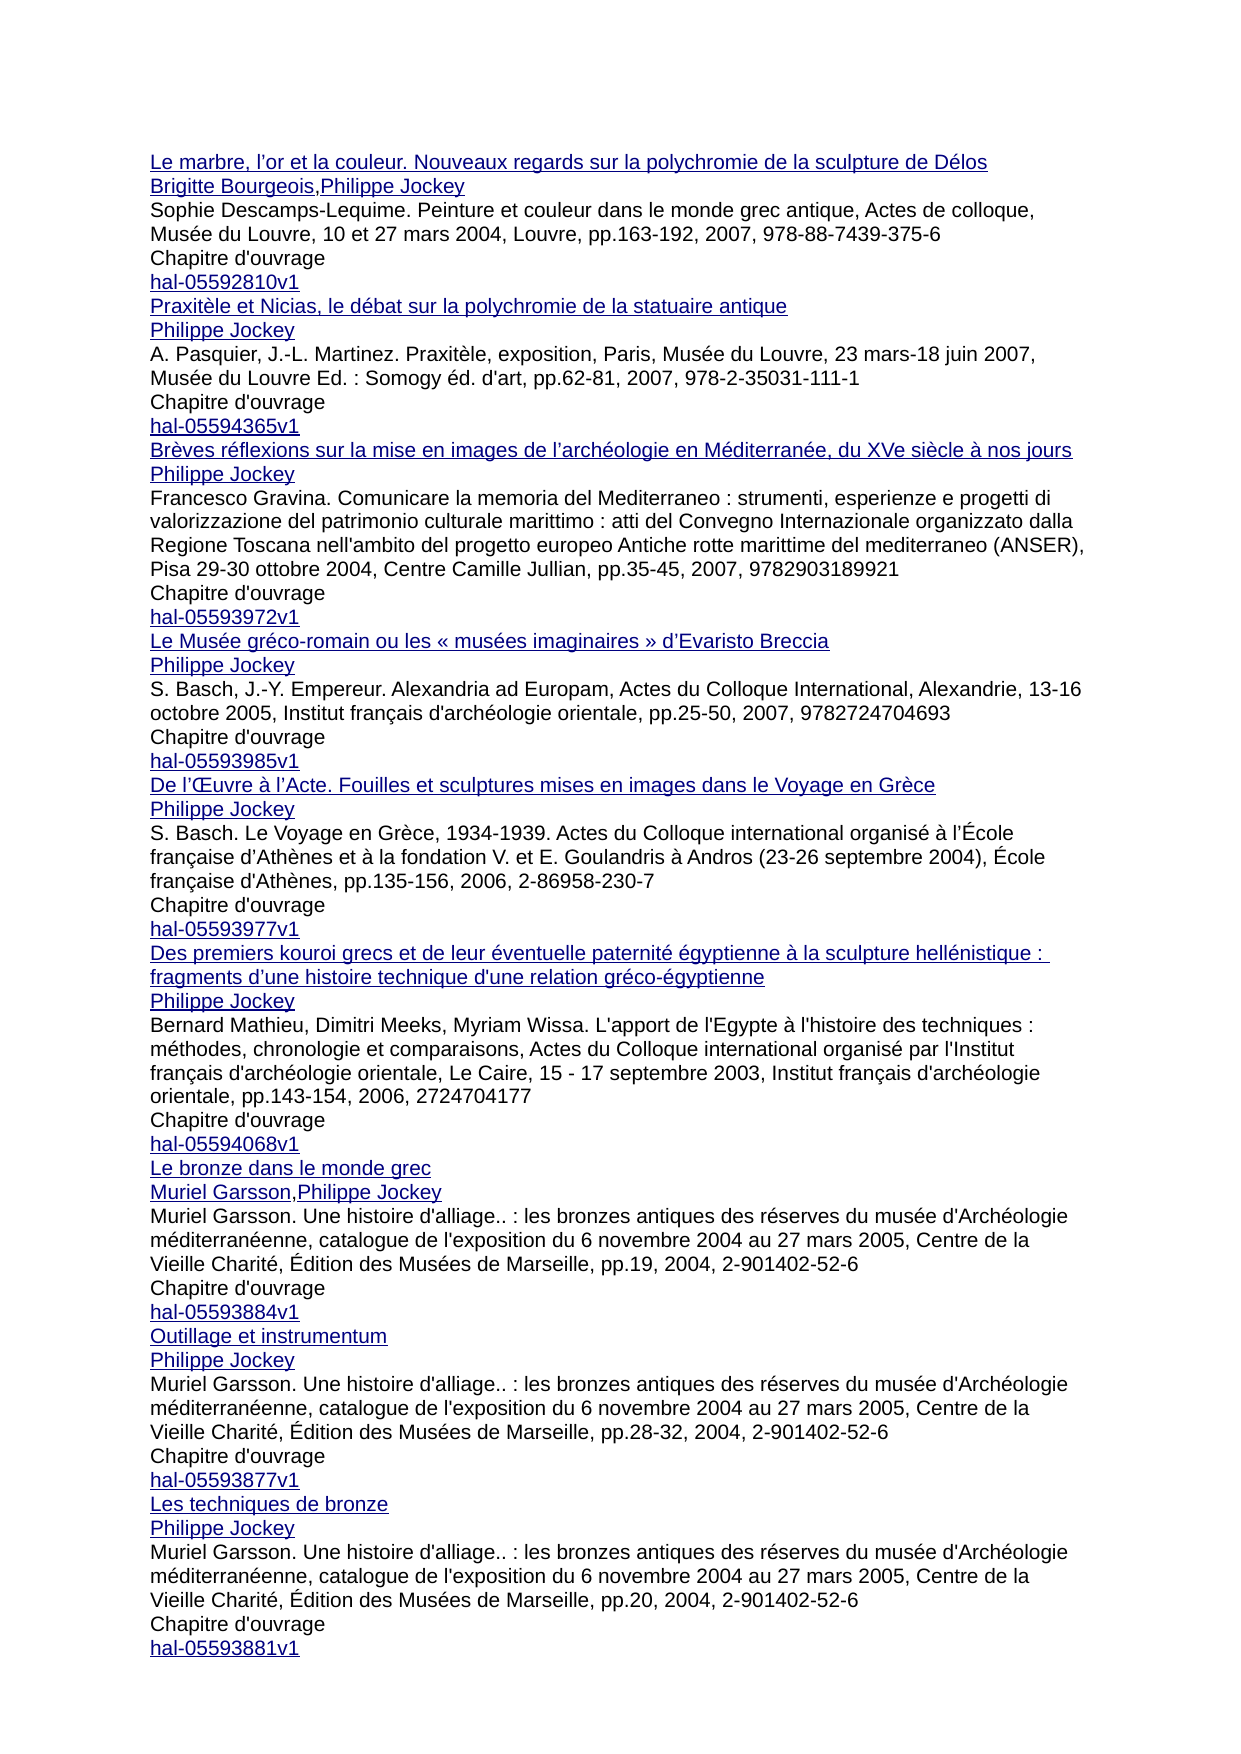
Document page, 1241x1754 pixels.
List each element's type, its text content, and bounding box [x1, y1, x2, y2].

table_cell Le bronze dans le monde grec Muriel Garsson,Philippe Jockey Muriel Garsson. Une histoire d'alliage.. : les bronzes antiques des réserves du musée d'Archéologie méditerranéenne, catalogue de l'exposition du 6 novembre 2004 au 27 mars 2005, Centre de la Vieille Charité, Édition des Musées de Marseille, pp.19, 2004, 2-901402-52-6 Chapitre d'ouvrage hal-05593884v1 [150, 1156, 1090, 1324]
table_cell Les techniques de bronze Philippe Jockey Muriel Garsson. Une histoire d'alliage.. : les bronzes antiques des réserves du musée d'Archéologie méditerranéenne, catalogue de l'exposition du 6 novembre 2004 au 27 mars 2005, Centre de la Vieille Charité, Édition des Musées de Marseille, pp.20, 2004, 2-901402-52-6 Chapitre d'ouvrage hal-05593881v1 [150, 1492, 1090, 1659]
table_cell Outillage et instrumentum Philippe Jockey Muriel Garsson. Une histoire d'alliage.. : les bronzes antiques des réserves du musée d'Archéologie méditerranéenne, catalogue de l'exposition du 6 novembre 2004 au 27 mars 2005, Centre de la Vieille Charité, Édition des Musées de Marseille, pp.28-32, 2004, 2-901402-52-6 Chapitre d'ouvrage hal-05593877v1 [150, 1324, 1090, 1492]
table_cell Brèves réflexions sur la mise en images de l’archéologie en Méditerranée, du XVe siècle à nos jours Philippe Jockey Francesco Gravina. Comunicare la memoria del Mediterraneo : strumenti, esperienze e progetti di valorizzazione del patrimonio culturale marittimo : atti del Convegno Internazionale organizzato dalla Regione Toscana nell'ambito del progetto europeo Antiche rotte marittime del mediterraneo (ANSER), Pisa 29-30 ottobre 2004, Centre Camille Jullian, pp.35-45, 2007, 9782903189921 Chapitre d'ouvrage hal-05593972v1 [150, 438, 1090, 629]
table_cell Des premiers kouroi grecs et de leur éventuelle paternité égyptienne à la sculpture hellénistique : fragments d’une histoire technique d'une relation gréco-égyptienne Philippe Jockey Bernard Mathieu, Dimitri Meeks, Myriam Wissa. L'apport de l'Egypte à l'histoire des techniques : méthodes, chronologie et comparaisons, Actes du Colloque international organisé par l'Institut français d'archéologie orientale, Le Caire, 15 - 17 septembre 2003, Institut français d'archéologie orientale, pp.143-154, 2006, 2724704177 Chapitre d'ouvrage hal-05594068v1 [150, 941, 1090, 1156]
table_cell De l’Œuvre à l’Acte. Fouilles et sculptures mises en images dans le Voyage en Grèce Philippe Jockey S. Basch. Le Voyage en Grèce, 1934-1939. Actes du Colloque international organisé à l’École française d’Athènes et à la fondation V. et E. Goulandris à Andros (23-26 septembre 2004), École française d'Athènes, pp.135-156, 2006, 2-86958-230-7 Chapitre d'ouvrage hal-05593977v1 [150, 773, 1090, 941]
table_cell Le marbre, l’or et la couleur. Nouveaux regards sur la polychromie de la sculpture de Délos Brigitte Bourgeois,Philippe Jockey Sophie Descamps-Lequime. Peinture et couleur dans le monde grec antique, Actes de colloque, Musée du Louvre, 10 et 27 mars 2004, Louvre, pp.163-192, 2007, 978-88-7439-375-6 Chapitre d'ouvrage hal-05592810v1 [150, 150, 1090, 294]
table_cell Praxitèle et Nicias, le débat sur la polychromie de la statuaire antique Philippe Jockey A. Pasquier, J.-L. Martinez. Praxitèle, exposition, Paris, Musée du Louvre, 23 mars-18 juin 2007, Musée du Louvre Ed. : Somogy éd. d'art, pp.62-81, 2007, 978-2-35031-111-1 Chapitre d'ouvrage hal-05594365v1 [150, 294, 1090, 437]
table_cell Le Musée gréco-romain ou les « musées imaginaires » d’Evaristo Breccia Philippe Jockey S. Basch, J.-Y. Empereur. Alexandria ad Europam, Actes du Colloque International, Alexandrie, 13-16 octobre 2005, Institut français d'archéologie orientale, pp.25-50, 2007, 9782724704693 Chapitre d'ouvrage hal-05593985v1 [150, 629, 1090, 773]
